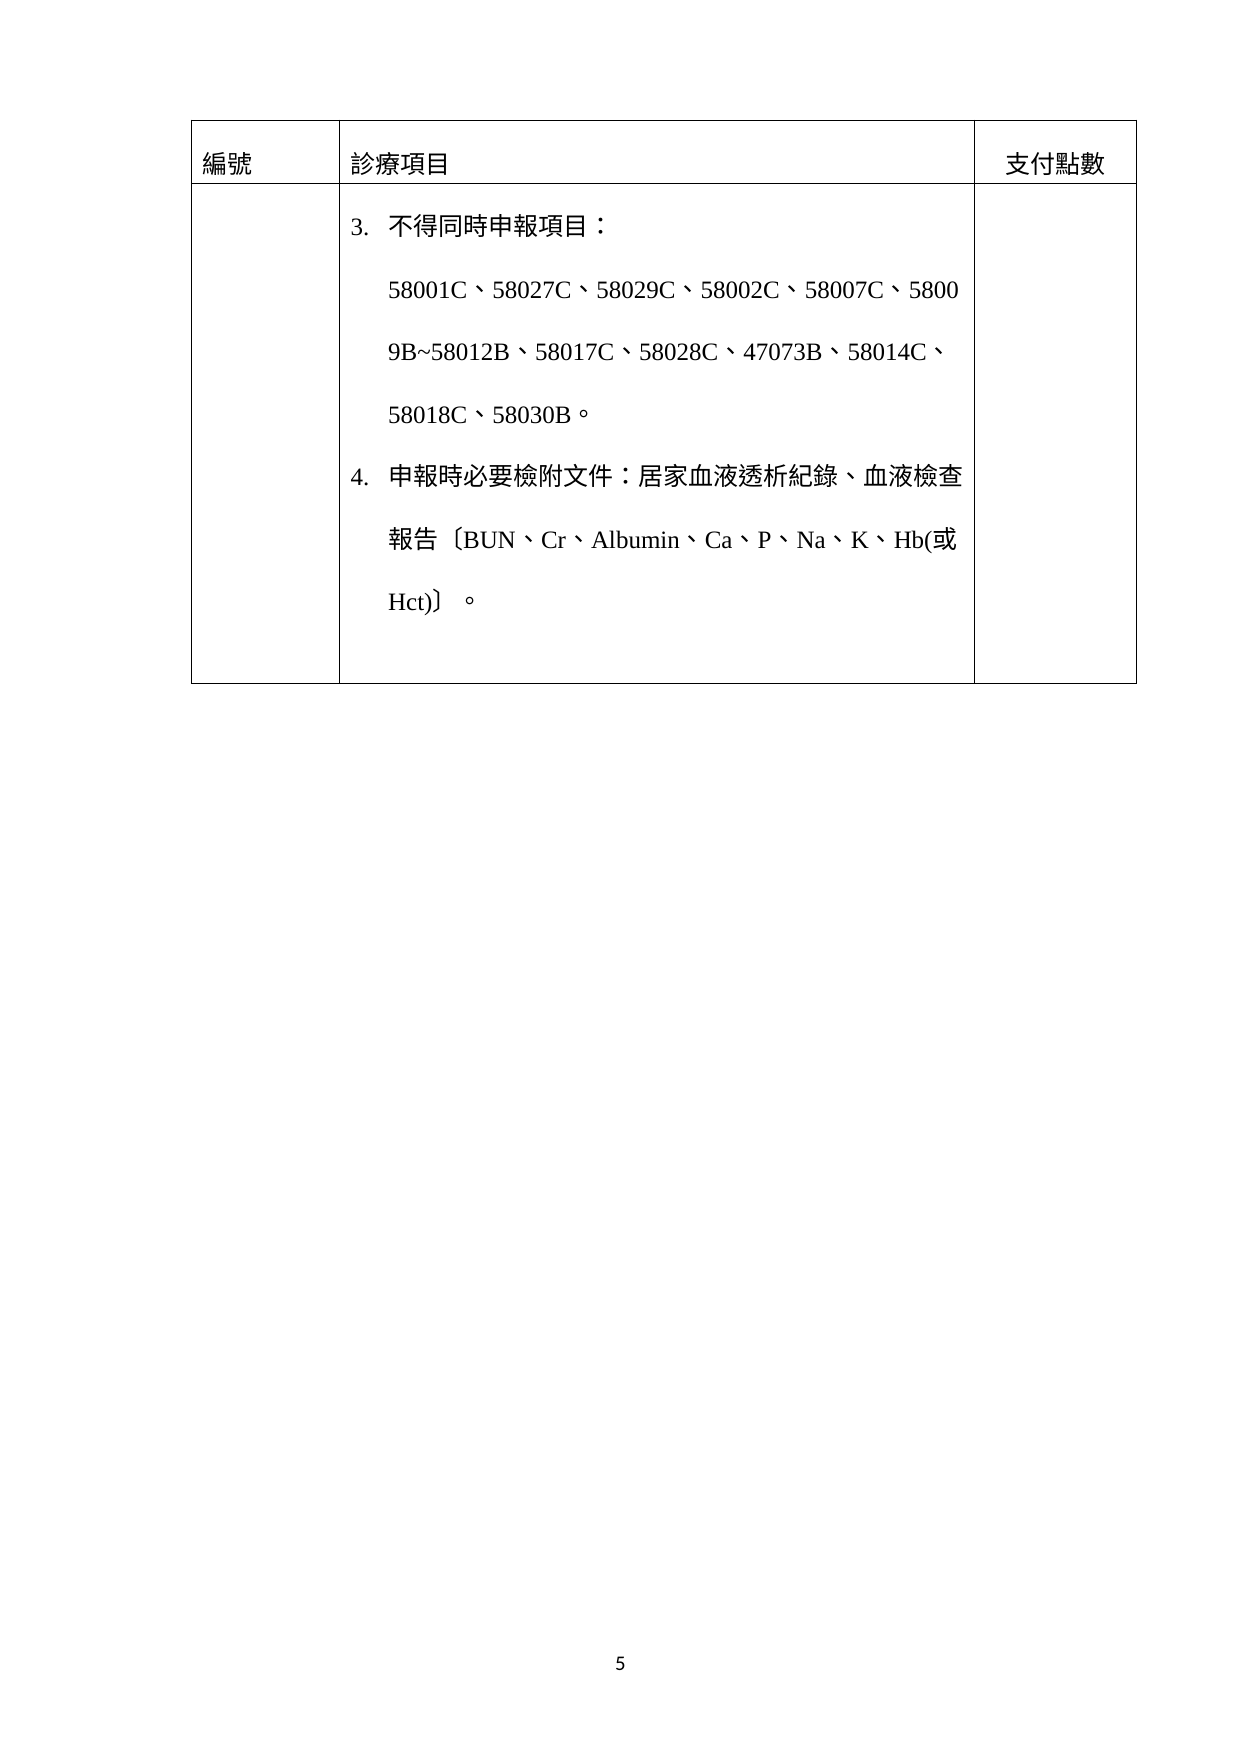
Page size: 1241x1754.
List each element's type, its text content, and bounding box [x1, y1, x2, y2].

table_header 支付點數 [975, 121, 1136, 183]
table_cell [192, 184, 339, 683]
table_header 診療項目 [340, 121, 974, 183]
table_cell 不得同時申報項目：58001C、58027C、58029C、58002C、58007C、58009B~58012B、58017C、58028C、47073B、58014C、58018C、58030B。 申報時必要檢附文件：居家血液透析紀錄、血液檢查報告〔BUN、Cr、Albumin、Ca、P、Na、K、Hb(或Hct)〕。 [340, 184, 974, 683]
table_cell [975, 184, 1136, 683]
table_header 編號 [192, 121, 339, 183]
